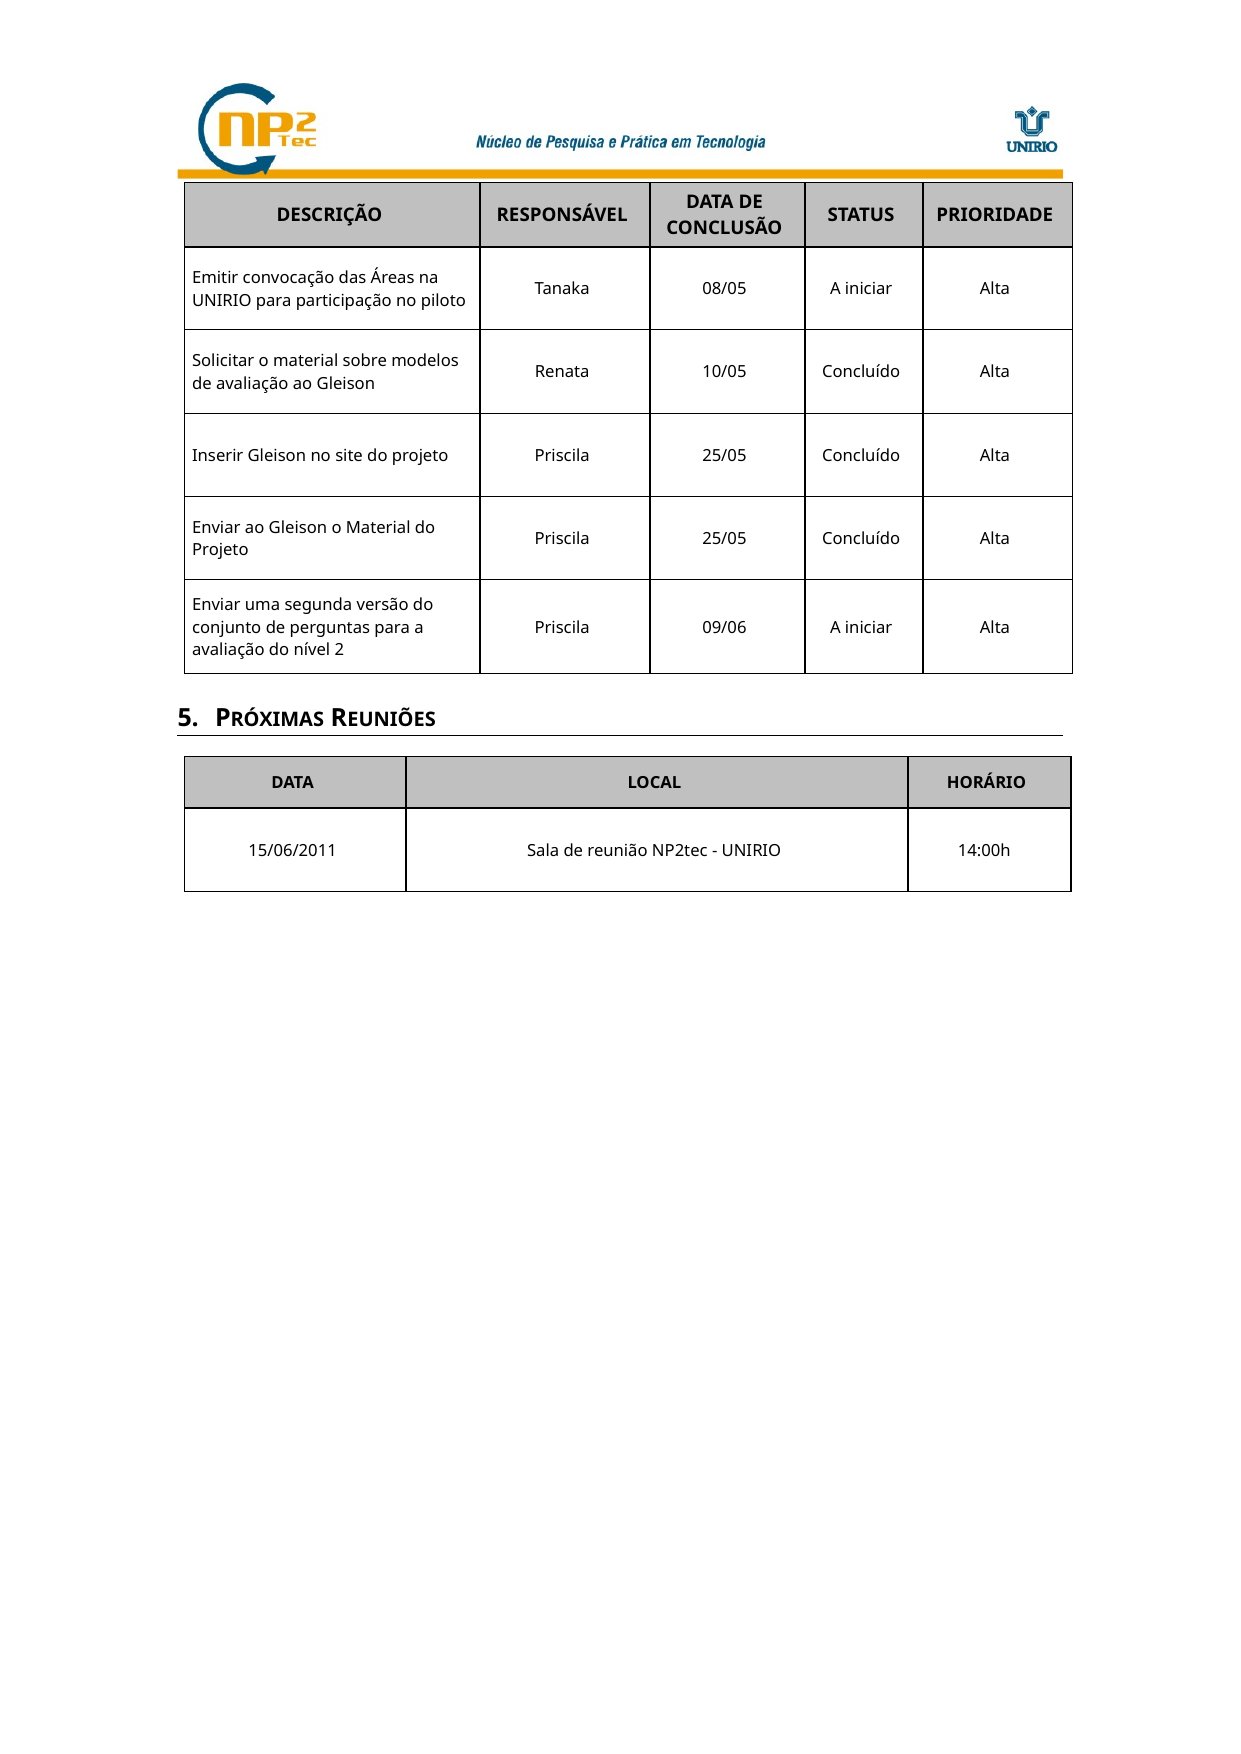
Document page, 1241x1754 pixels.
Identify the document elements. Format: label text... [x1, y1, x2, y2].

subtitle Próximas Reuniões [177, 699, 1063, 735]
table_cell Priscila [481, 414, 649, 496]
table_cell Concluído [806, 414, 922, 496]
table_cell A iniciar [806, 580, 922, 673]
table_cell A iniciar [806, 248, 922, 329]
table_cell Alta [924, 414, 1072, 496]
table_cell Solicitar o material sobre modelos de avaliação ao Gleison [185, 330, 479, 413]
table_cell Sala de reunião NP2tec - UNIRIO [407, 809, 907, 891]
table_cell Concluído [806, 330, 922, 413]
table_cell Alta [924, 497, 1072, 579]
table_cell Priscila [481, 497, 649, 579]
table_cell Alta [924, 248, 1072, 329]
table_cell Tanaka [481, 248, 649, 329]
table_header DATA DE CONCLUSÃO [651, 183, 804, 246]
table_cell Alta [924, 580, 1072, 673]
table_cell 08/05 [651, 248, 804, 329]
table_cell Priscila [481, 580, 649, 673]
table_header DATA [185, 757, 405, 807]
table_cell Enviar uma segunda versão do conjunto de perguntas para a avaliação do nível 2 [185, 580, 479, 673]
table_cell Alta [924, 330, 1072, 413]
table_header HORÁRIO [909, 757, 1070, 807]
table_cell 25/05 [651, 414, 804, 496]
table_cell Concluído [806, 497, 922, 579]
table_header RESPONSÁVEL [481, 183, 649, 246]
table_cell Emitir convocação das Áreas na UNIRIO para participação no piloto [185, 248, 479, 329]
table_header LOCAL [407, 757, 907, 807]
table_cell Inserir Gleison no site do projeto [185, 414, 479, 496]
table_header PRIORIDADE [924, 183, 1072, 246]
table_cell 09/06 [651, 580, 804, 673]
table_cell 25/05 [651, 497, 804, 579]
table_cell Renata [481, 330, 649, 413]
table_cell 14:00h [909, 809, 1070, 891]
table_cell Enviar ao Gleison o Material do Projeto [185, 497, 479, 579]
table_cell 10/05 [651, 330, 804, 413]
table_header STATUS [806, 183, 922, 246]
table_header DESCRIÇÃO [185, 183, 479, 246]
table_cell 15/06/2011 [185, 809, 405, 891]
